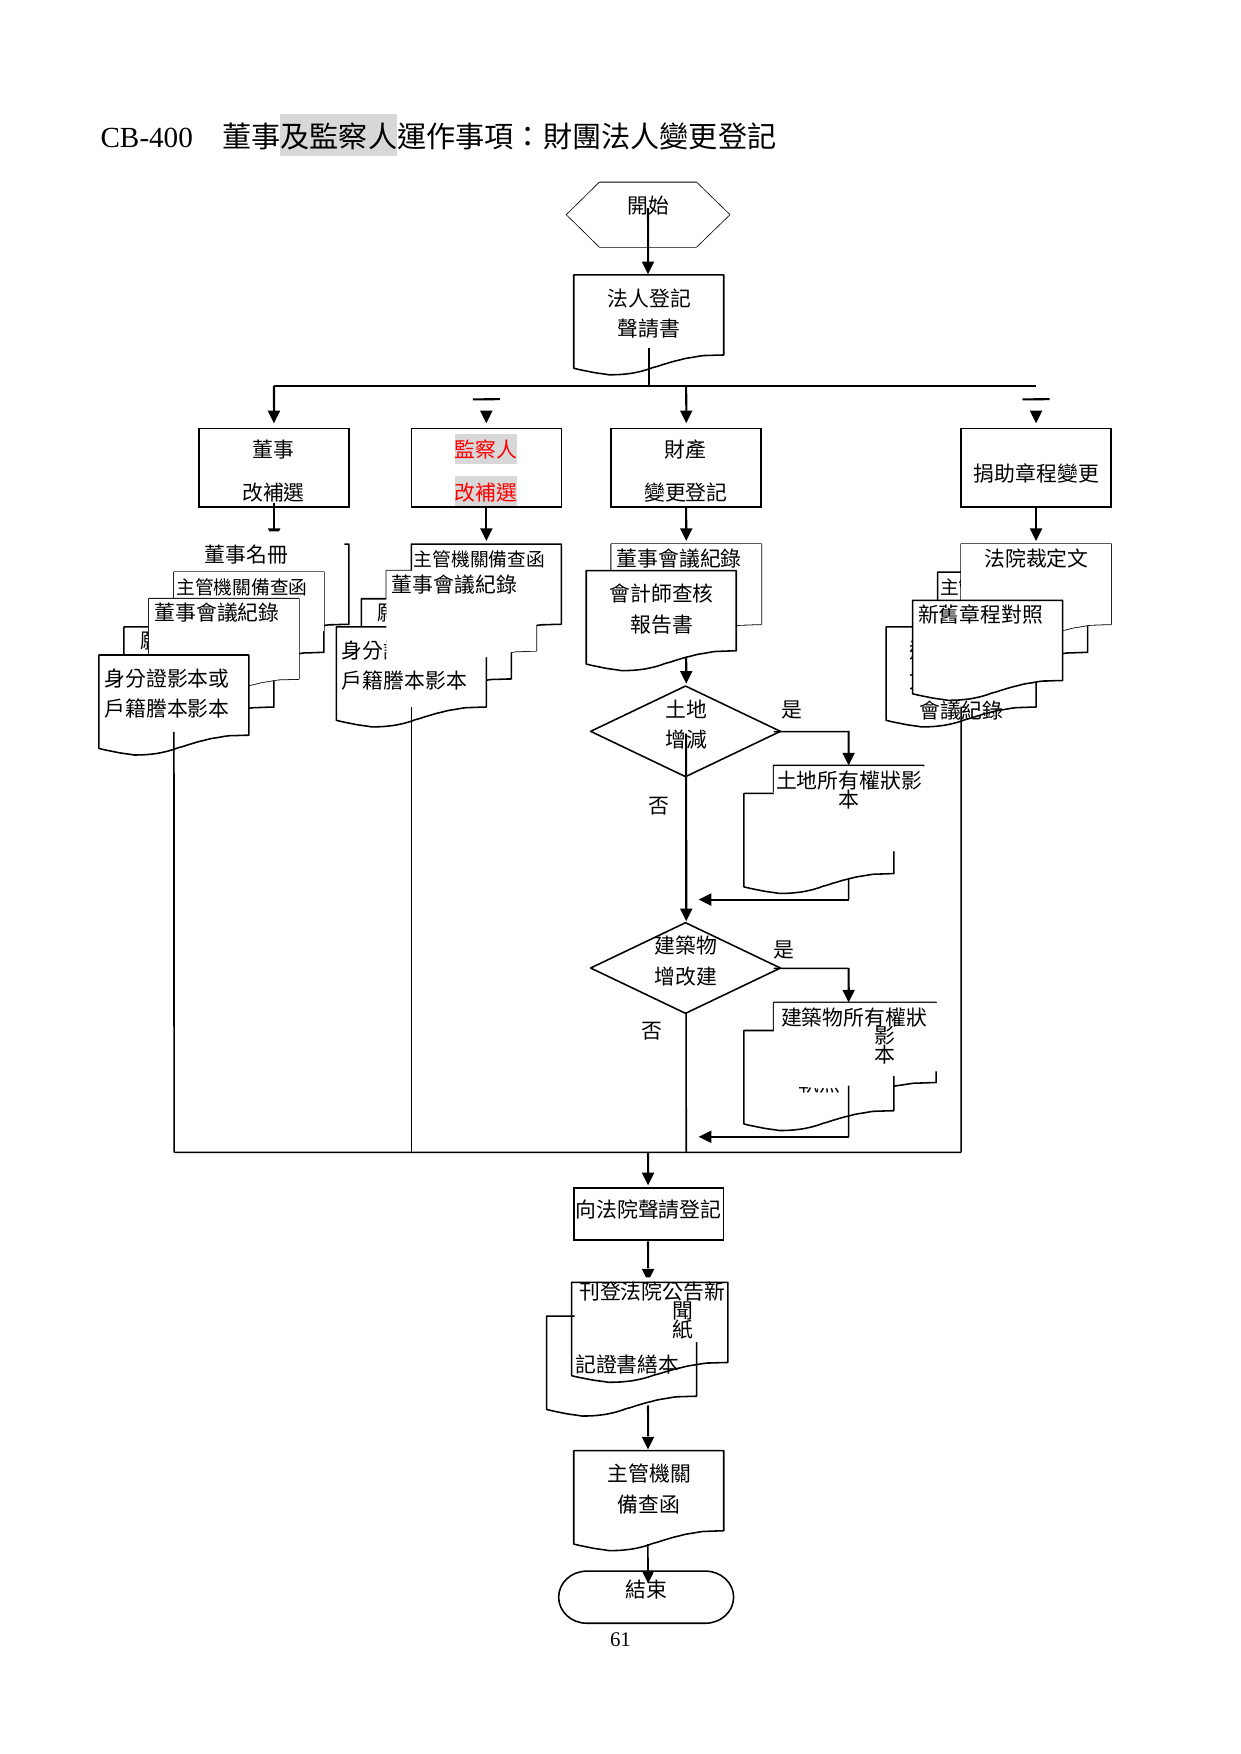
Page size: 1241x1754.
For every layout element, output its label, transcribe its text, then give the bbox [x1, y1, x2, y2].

text 是 [774, 933, 811, 960]
text 願任同意書 [363, 606, 386, 624]
text 建築物 執照 [758, 1037, 847, 1098]
text 主管機關備查函 [413, 551, 547, 570]
text 改補選 [242, 476, 349, 506]
text 董事會議紀錄 [149, 606, 285, 624]
text 主管機關備查函 [174, 579, 310, 598]
text 財團法人登記證書繕本 [573, 1318, 688, 1379]
text 向法院聲請登記 [575, 1193, 724, 1223]
text CB-400 董事及監察人運作事項：財團法人變更登記 [100, 113, 1140, 156]
text 監察人 [454, 433, 561, 464]
text 否 [648, 789, 686, 819]
text 通過章程條文變更董事會議紀錄 [901, 634, 953, 720]
text 董事會議紀錄 [386, 578, 522, 596]
text 主管機關備查函 [939, 579, 960, 598]
text 建築物 執照 [850, 1079, 880, 1098]
text 否 [641, 1014, 679, 1044]
text 會計師查核報告書 [601, 578, 722, 638]
text 結束 [568, 1573, 724, 1604]
text 財團法人登記證書繕本 [648, 1368, 688, 1379]
text 董事 [253, 433, 349, 464]
text 本 [776, 792, 941, 811]
text 財產 [664, 433, 761, 464]
text 新舊章程對照 [914, 607, 1048, 626]
text 身分證影本或戶籍謄本影本 [100, 662, 235, 722]
text 董事會議紀錄 [611, 551, 747, 570]
text 願任同意書 [125, 634, 148, 653]
text 土地所有權狀影 [776, 773, 941, 792]
text 是 [781, 693, 818, 720]
text 董事名冊 [194, 538, 330, 568]
text 建築物所有權狀 影 本 [773, 1010, 934, 1066]
text 通過章程條文變更董事會議紀錄 [962, 686, 1022, 719]
text 主管機關 [588, 1458, 709, 1488]
text 刊登法院公告新 聞 紙 [574, 1284, 727, 1341]
text 改補選 [454, 476, 561, 506]
text 土地 增減 [605, 693, 766, 753]
text 主管機關 核准函 [758, 799, 773, 860]
text 財團法人登記證書繕本 [566, 1318, 578, 1379]
text 身分證影本或戶籍謄本影本 [338, 634, 472, 694]
text 法人登記 聲請書 [588, 282, 709, 342]
text 法院裁定文 [976, 551, 1097, 570]
text 建築物 增改建 [605, 930, 766, 990]
text 通過章程條文變更董事會議紀錄 [996, 709, 1022, 720]
text 備查函 [588, 1488, 709, 1518]
text 捐助章程變更 [961, 457, 1111, 487]
text 變更登記 [644, 476, 761, 506]
text 開始 [581, 189, 715, 220]
